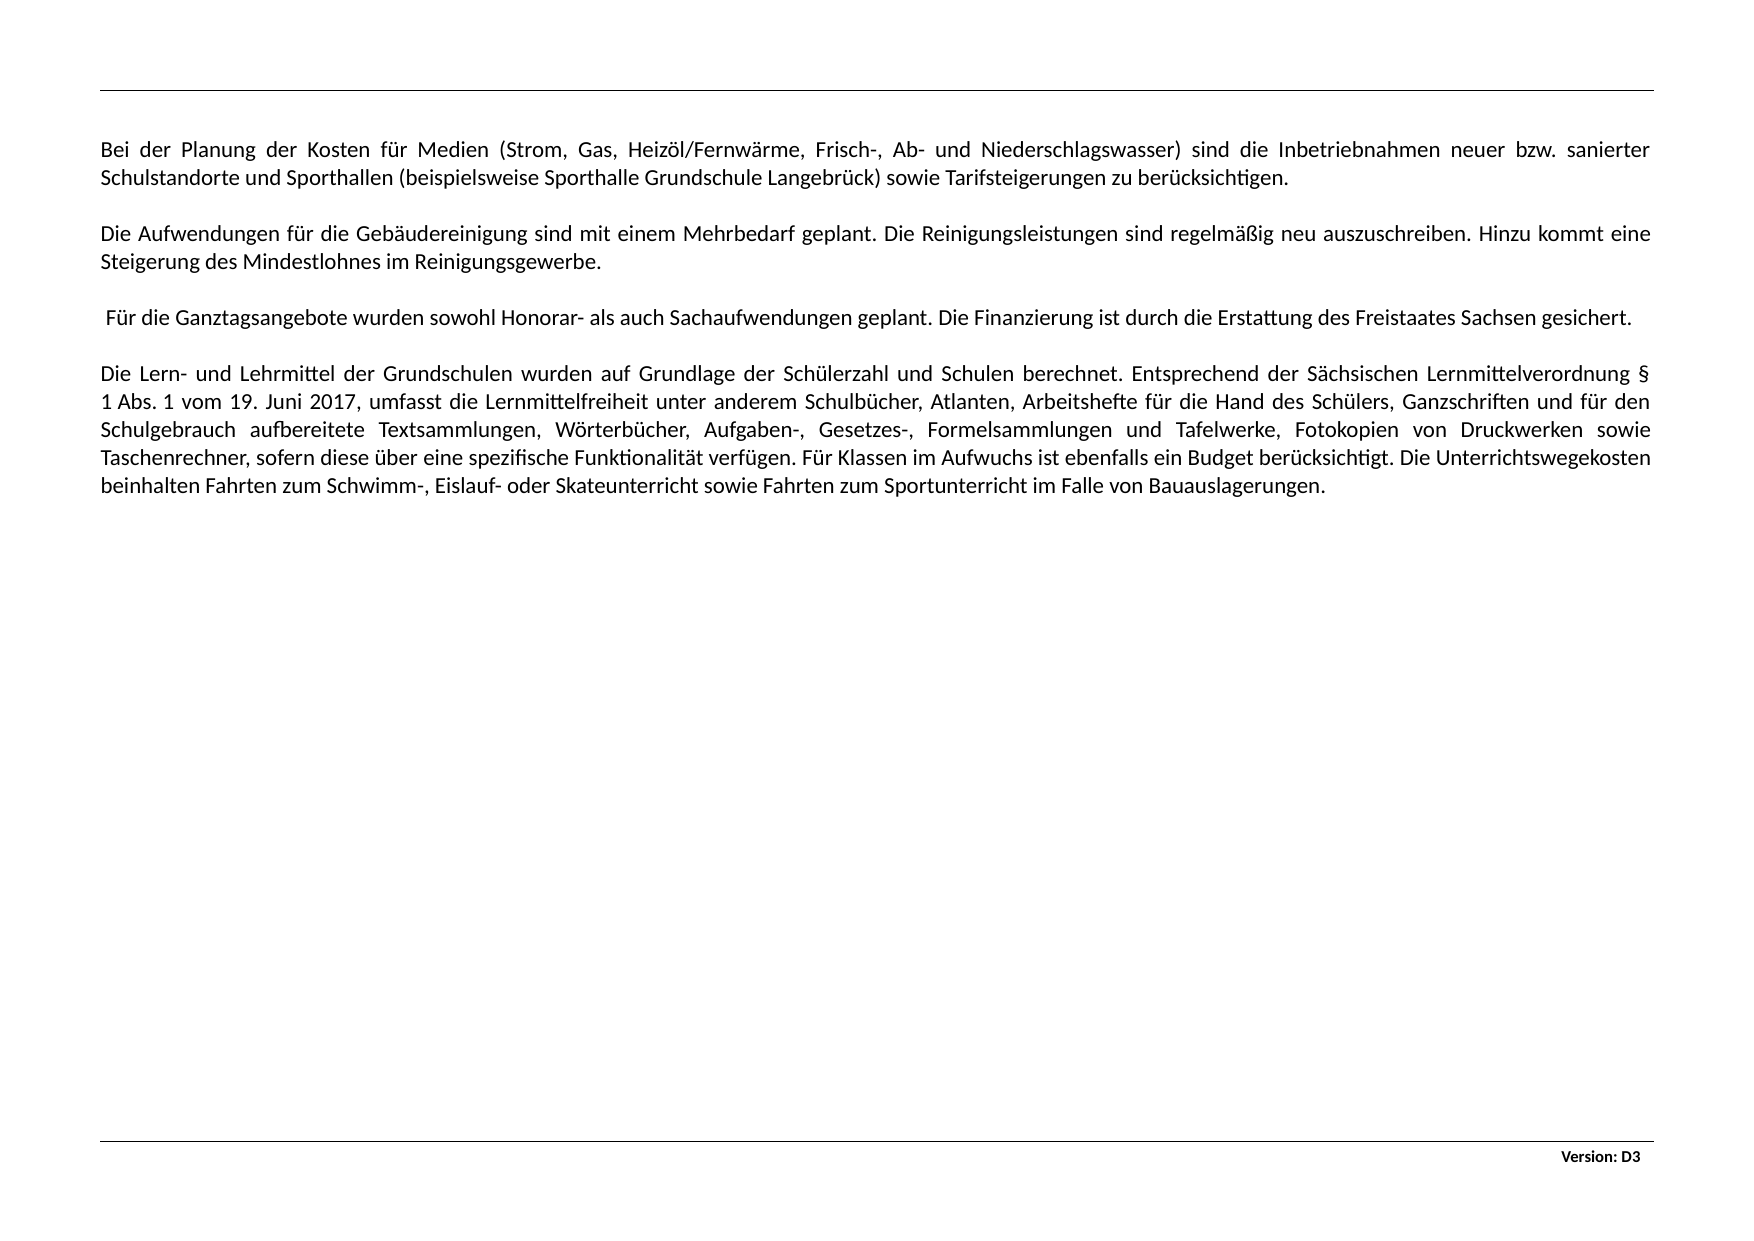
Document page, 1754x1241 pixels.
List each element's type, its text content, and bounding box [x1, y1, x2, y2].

text Bei der Planung der Kosten für Medien (Strom, Gas, Heizöl/Fernwärme, Frisch-, Ab- und Niederschlagswasser) sind die Inbetriebnahmen neuer bzw. sanierter Schulstandorte und Sporthallen (beispielsweise Sporthalle Grundschule Langebrück) sowie Tarifsteigerungen zu berücksichtigen. [100, 135, 1653, 191]
text Für die Ganztagsangebote wurden sowohl Honorar- als auch Sachaufwendungen geplant. Die Finanzierung ist durch die Erstattung des Freistaates Sachsen gesichert. [100, 303, 1653, 331]
text Die Lern- und Lehrmittel der Grundschulen wurden auf Grundlage der Schülerzahl und Schulen berechnet. Entsprechend der Sächsischen Lernmittelverordnung § 1 Abs. 1 vom 19. Juni 2017, umfasst die Lernmittelfreiheit unter anderem Schulbücher, Atlanten, Arbeitshefte für die Hand des Schülers, Ganzschriften und für den Schulgebrauch aufbereitete Textsammlungen, Wörterbücher, Aufgaben-, Gesetzes-, Formelsammlungen und Tafelwerke, Fotokopien von Druckwerken sowie Taschenrechner, sofern diese über eine spezifische Funktionalität verfügen. Für Klassen im Aufwuchs ist ebenfalls ein Budget berücksichtigt. Die Unterrichtswegekosten beinhalten Fahrten zum Schwimm-, Eislauf- oder Skateunterricht sowie Fahrten zum Sportunterricht im Falle von Bauauslagerungen. [100, 359, 1653, 499]
text Die Aufwendungen für die Gebäudereinigung sind mit einem Mehrbedarf geplant. Die Reinigungsleistungen sind regelmäßig neu auszuschreiben. Hinzu kommt eine Steigerung des Mindestlohnes im Reinigungsgewerbe. [100, 219, 1653, 275]
